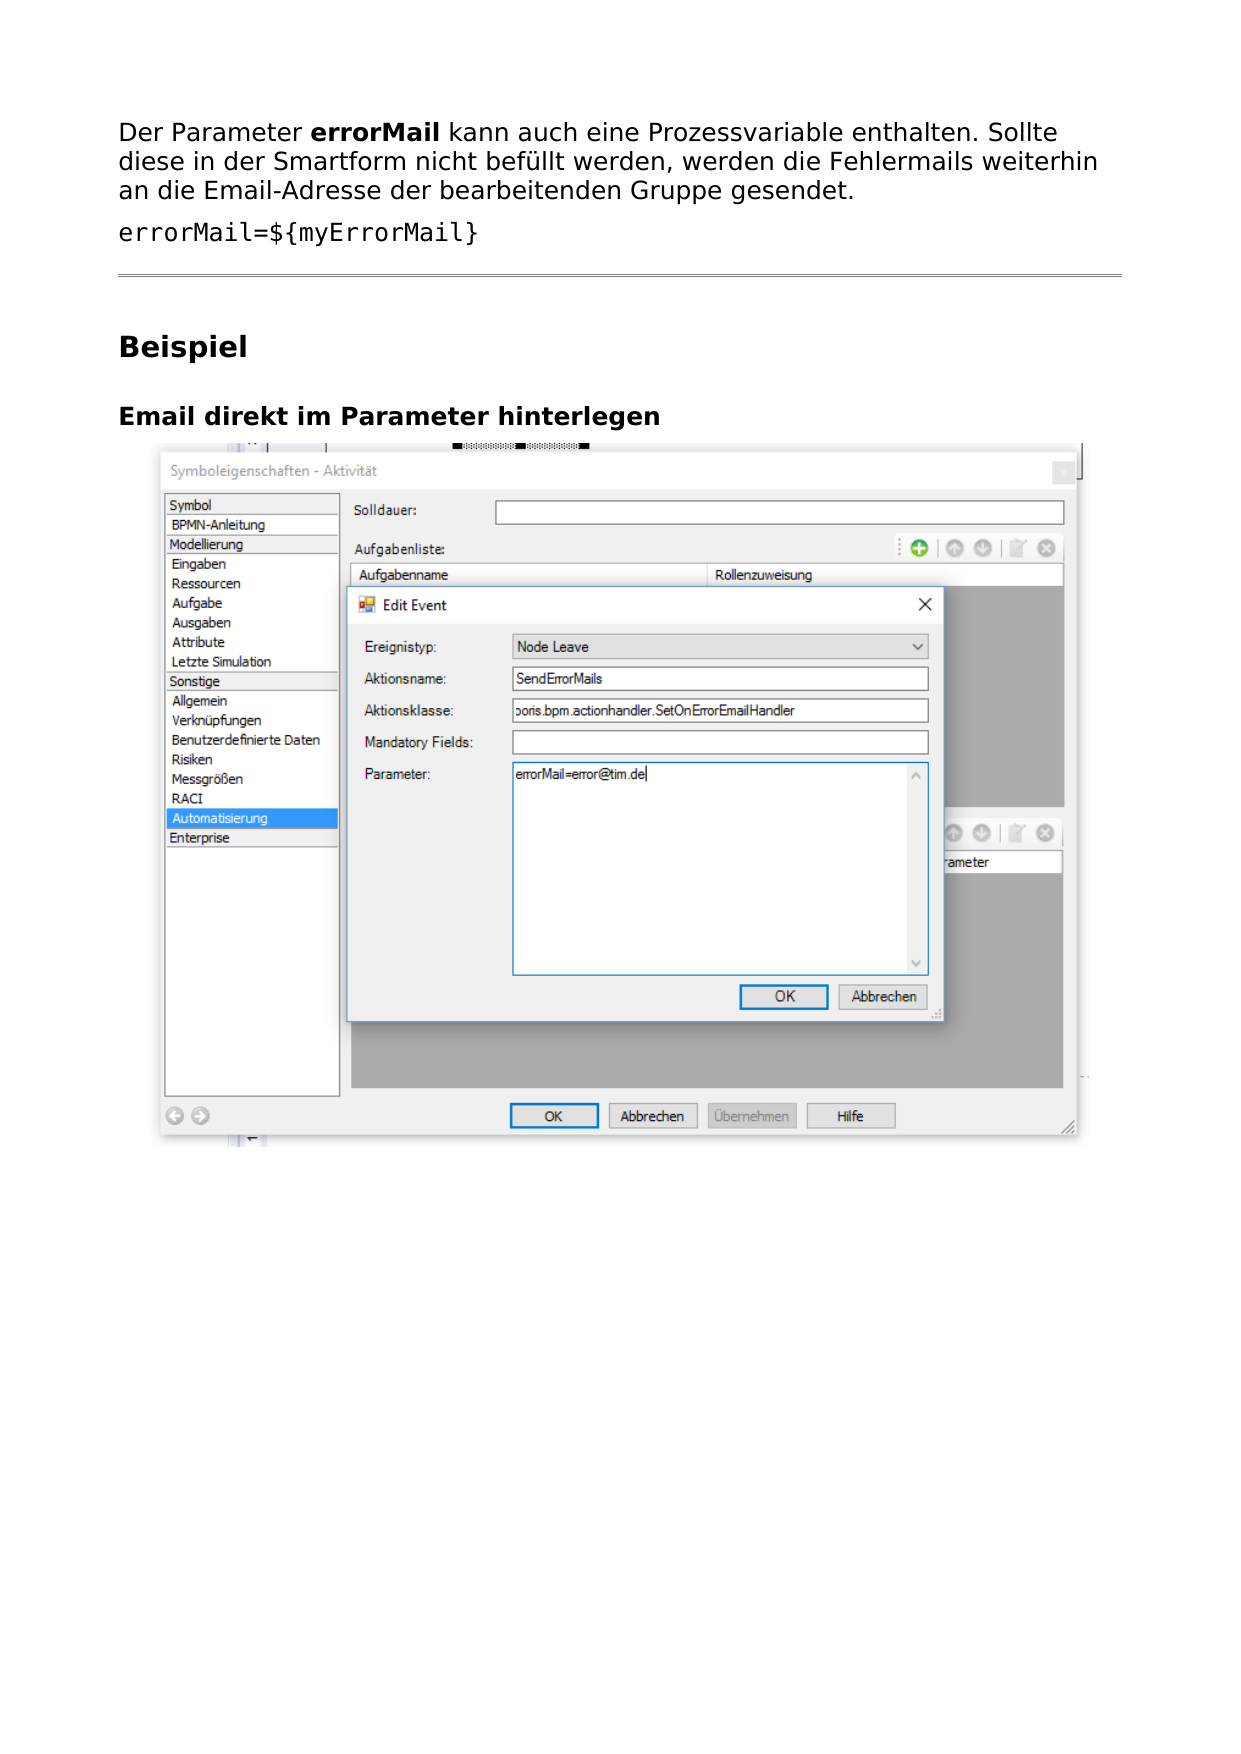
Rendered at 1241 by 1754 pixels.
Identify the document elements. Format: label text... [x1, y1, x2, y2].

text Der Parameter errorMail kann auch eine Prozessvariable enthalten. Sollte diese in der Smartform nicht befüllt werden, werden die Fehlermails weiterhin an die Email-Adresse der bearbeitenden Gruppe gesendet. [118, 118, 1122, 206]
picture [151, 443, 1089, 1147]
text errorMail=${myErrorMail} [118, 218, 1122, 247]
subtitle Beispiel [118, 330, 1122, 364]
subtitle Email direkt im Parameter hinterlegen [118, 402, 1122, 431]
